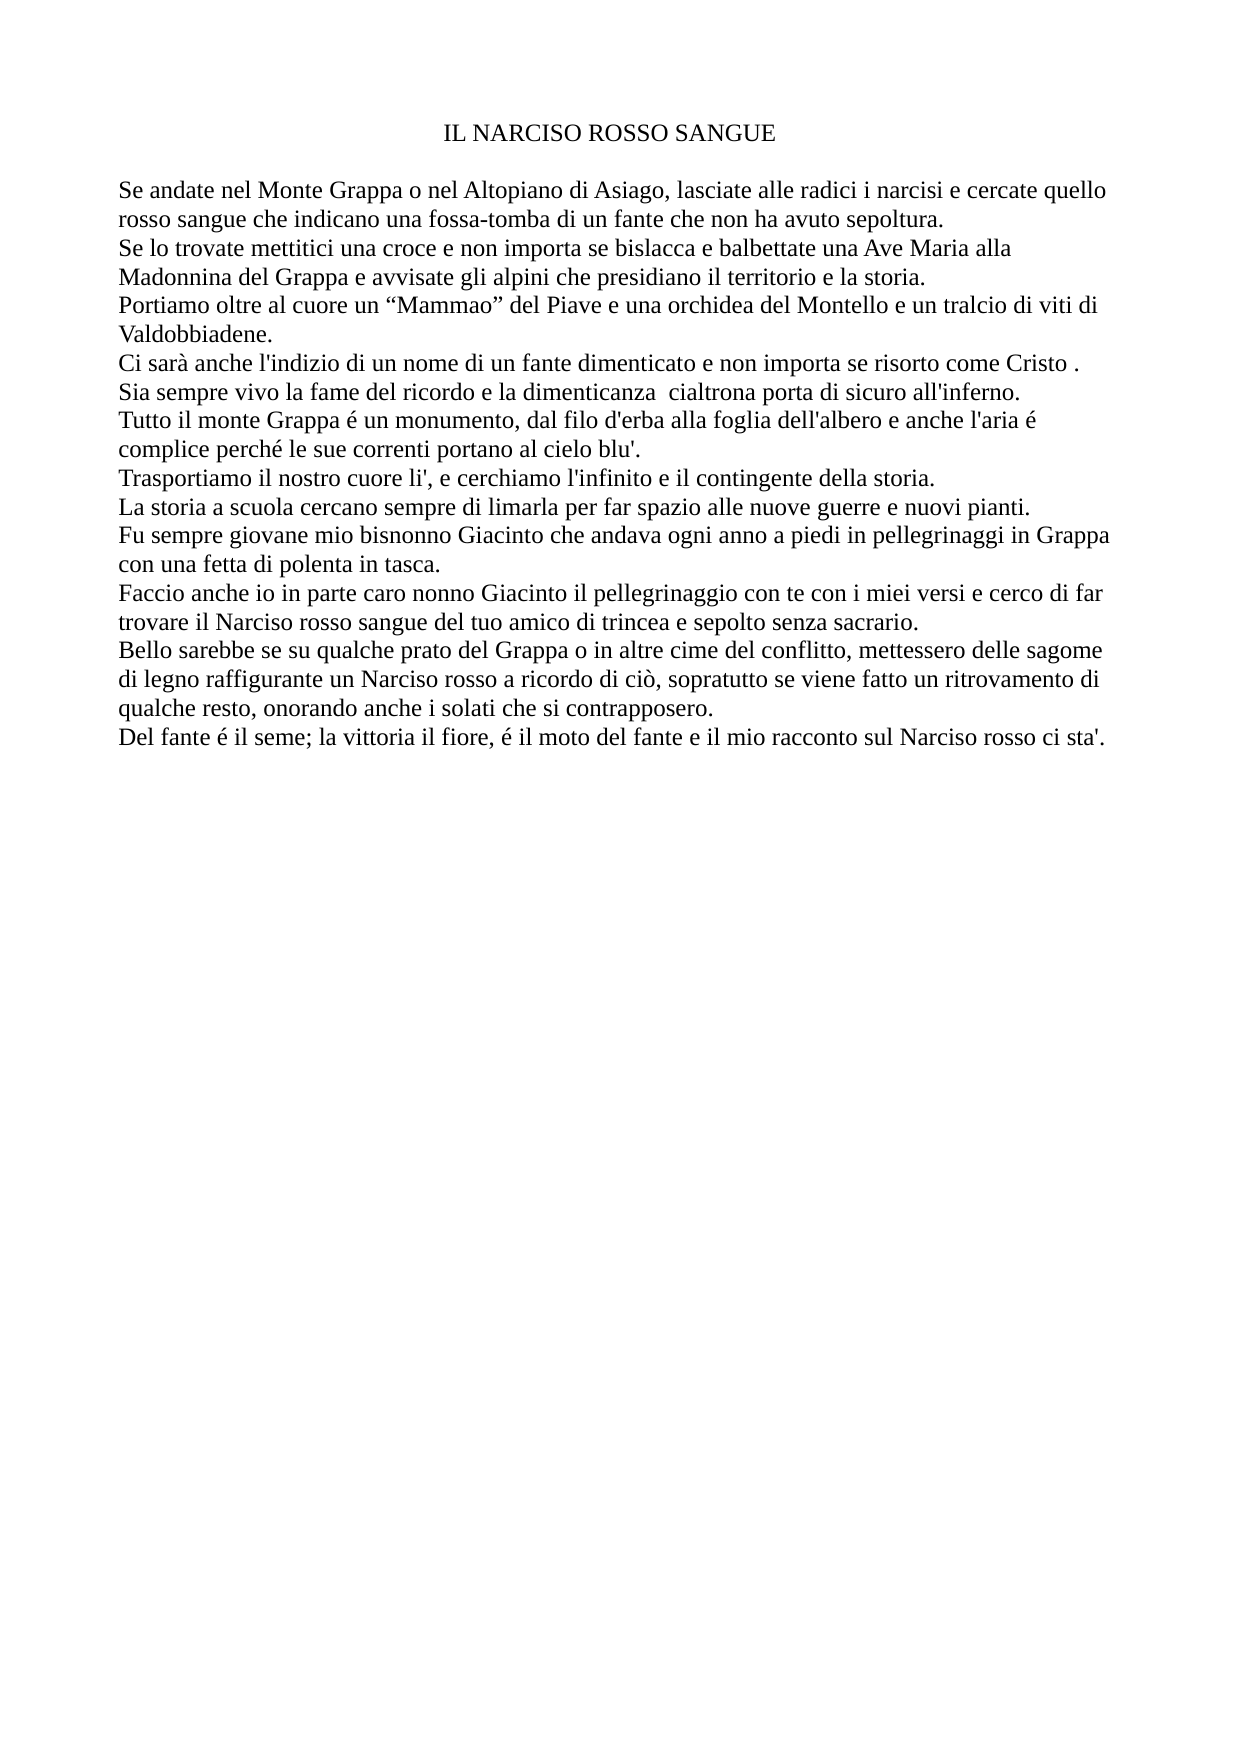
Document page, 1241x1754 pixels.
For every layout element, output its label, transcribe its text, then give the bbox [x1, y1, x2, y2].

text Sia sempre vivo la fame del ricordo e la dimenticanza cialtrona porta di sicuro all'inferno. [118, 377, 1122, 406]
text Bello sarebbe se su qualche prato del Grappa o in altre cime del conflitto, mettessero delle sagome di legno raffigurante un Narciso rosso a ricordo di ciò, sopratutto se viene fatto un ritrovamento di qualche resto, onorando anche i solati che si contrapposero. [118, 636, 1122, 722]
text Se andate nel Monte Grappa o nel Altopiano di Asiago, lasciate alle radici i narcisi e cercate quello rosso sangue che indicano una fossa-tomba di un fante che non ha avuto sepoltura. [118, 176, 1122, 233]
text Faccio anche io in parte caro nonno Giacinto il pellegrinaggio con te con i miei versi e cerco di far trovare il Narciso rosso sangue del tuo amico di trincea e sepolto senza sacrario. [118, 578, 1122, 636]
text Fu sempre giovane mio bisnonno Giacinto che andava ogni anno a piedi in pellegrinaggi in Grappa con una fetta di polenta in tasca. [118, 521, 1122, 578]
text Se lo trovate mettitici una croce e non importa se bislacca e balbettate una Ave Maria alla Madonnina del Grappa e avvisate gli alpini che presidiano il territorio e la storia. [118, 233, 1122, 291]
text Del fante é il seme; la vittoria il fiore, é il moto del fante e il mio racconto sul Narciso rosso ci sta'. [118, 722, 1122, 751]
text Trasportiamo il nostro cuore li', e cerchiamo l'infinito e il contingente della storia. [118, 463, 1122, 492]
text Tutto il monte Grappa é un monumento, dal filo d'erba alla foglia dell'albero e anche l'aria é complice perché le sue correnti portano al cielo blu'. [118, 406, 1122, 463]
text IL NARCISO ROSSO SANGUE [118, 118, 1122, 147]
text La storia a scuola cercano sempre di limarla per far spazio alle nuove guerre e nuovi pianti. [118, 492, 1122, 521]
text Ci sarà anche l'indizio di un nome di un fante dimenticato e non importa se risorto come Cristo . [118, 348, 1122, 377]
text Portiamo oltre al cuore un “Mammao” del Piave e una orchidea del Montello e un tralcio di viti di Valdobbiadene. [118, 291, 1122, 348]
